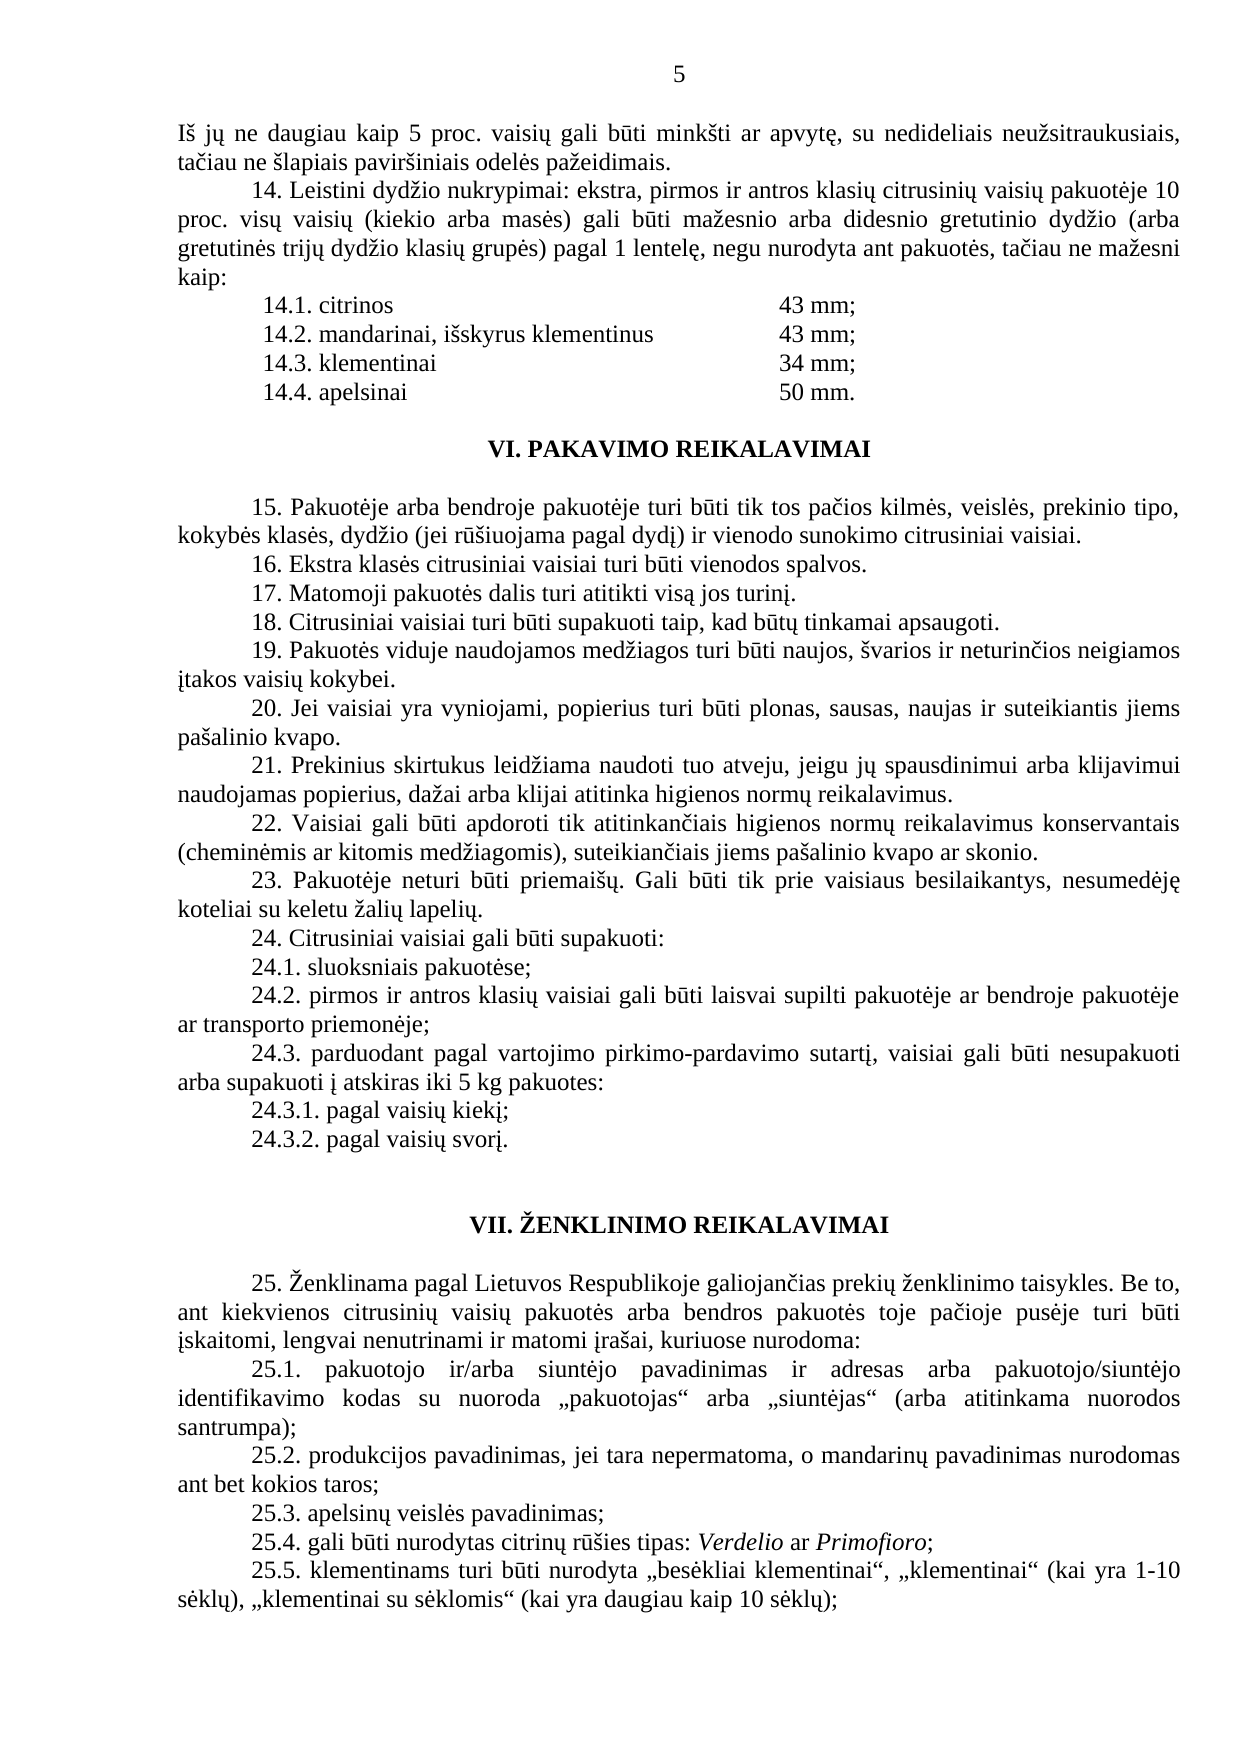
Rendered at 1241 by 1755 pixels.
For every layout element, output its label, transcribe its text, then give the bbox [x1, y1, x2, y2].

text 25.4. gali būti nurodytas citrinų rūšies tipas: Verdelio ar Primofioro; [177, 1527, 1181, 1556]
table_cell 14.4. apelsinai [177, 377, 768, 406]
text 25.3. apelsinų veislės pavadinimas; [177, 1498, 1181, 1527]
text 23. Pakuotėje neturi būti priemaišų. Gali būti tik prie vaisiaus besilaikantys, nesumedėję koteliai su keletu žalių lapelių. [177, 866, 1181, 923]
text 15. Pakuotėje arba bendroje pakuotėje turi būti tik tos pačios kilmės, veislės, prekinio tipo, kokybės klasės, dydžio (jei rūšiuojama pagal dydį) ir vienodo sunokimo citrusiniai vaisiai. [177, 492, 1181, 549]
table_cell 43 mm; [768, 319, 1204, 348]
text VI. PAKAVIMO REIKALAVIMAI [177, 434, 1181, 463]
text 18. Citrusiniai vaisiai turi būti supakuoti taip, kad būtų tinkamai apsaugoti. [177, 607, 1181, 636]
text 25.2. produkcijos pavadinimas, jei tara nepermatoma, o mandarinų pavadinimas nurodomas ant bet kokios taros; [177, 1441, 1181, 1498]
table_cell 50 mm. [768, 377, 1204, 406]
text 24.3. parduodant pagal vartojimo pirkimo-pardavimo sutartį, vaisiai gali būti nesupakuoti arba supakuoti į atskiras iki 5 kg pakuotes: [177, 1038, 1181, 1096]
table_cell 14.2. mandarinai, išskyrus klementinus [177, 319, 768, 348]
text 25.5. klementinams turi būti nurodyta „besėkliai klementinai“, „klementinai“ (kai yra 1-10 sėklų), „klementinai su sėklomis“ (kai yra daugiau kaip 10 sėklų); [177, 1556, 1181, 1613]
text 20. Jei vaisiai yra vyniojami, popierius turi būti plonas, sausas, naujas ir suteikiantis jiems pašalinio kvapo. [177, 693, 1181, 751]
text 14. Leistini dydžio nukrypimai: ekstra, pirmos ir antros klasių citrusinių vaisių pakuotėje 10 proc. visų vaisių (kiekio arba masės) gali būti mažesnio arba didesnio gretutinio dydžio (arba gretutinės trijų dydžio klasių grupės) pagal 1 lentelę, negu nurodyta ant pakuotės, tačiau ne mažesni kaip: [177, 176, 1181, 291]
table_header 14.1. citrinos [177, 291, 768, 319]
text 24. Citrusiniai vaisiai gali būti supakuoti: [177, 923, 1181, 952]
table_cell 34 mm; [768, 348, 1204, 377]
text 19. Pakuotės viduje naudojamos medžiagos turi būti naujos, švarios ir neturinčios neigiamos įtakos vaisių kokybei. [177, 636, 1181, 693]
text 25.1. pakuotojo ir/arba siuntėjo pavadinimas ir adresas arba pakuotojo/siuntėjo identifikavimo kodas su nuoroda „pakuotojas“ arba „siuntėjas“ (arba atitinkama nuorodos santrumpa); [177, 1354, 1181, 1441]
text Iš jų ne daugiau kaip 5 proc. vaisių gali būti minkšti ar apvytę, su nedideliais neužsitraukusiais, tačiau ne šlapiais paviršiniais odelės pažeidimais. [177, 118, 1181, 176]
table_cell 14.3. klementinai [177, 348, 768, 377]
text 25. Ženklinama pagal Lietuvos Respublikoje galiojančias prekių ženklinimo taisykles. Be to, ant kiekvienos citrusinių vaisių pakuotės arba bendros pakuotės toje pačioje pusėje turi būti įskaitomi, lengvai nenutrinami ir matomi įrašai, kuriuose nurodoma: [177, 1268, 1181, 1354]
text 24.3.2. pagal vaisių svorį. [177, 1124, 1181, 1153]
table_header 43 mm; [768, 291, 1204, 319]
text VII. ŽENKLINIMO REIKALAVIMAI [177, 1211, 1181, 1239]
text 17. Matomoji pakuotės dalis turi atitikti visą jos turinį. [177, 578, 1181, 607]
text 16. Ekstra klasės citrusiniai vaisiai turi būti vienodos spalvos. [177, 549, 1181, 578]
text 24.1. sluoksniais pakuotėse; [177, 952, 1181, 981]
text 21. Prekinius skirtukus leidžiama naudoti tuo atveju, jeigu jų spausdinimui arba klijavimui naudojamas popierius, dažai arba klijai atitinka higienos normų reikalavimus. [177, 751, 1181, 808]
text 22. Vaisiai gali būti apdoroti tik atitinkančiais higienos normų reikalavimus konservantais (cheminėmis ar kitomis medžiagomis), suteikiančiais jiems pašalinio kvapo ar skonio. [177, 808, 1181, 866]
text 24.3.1. pagal vaisių kiekį; [177, 1096, 1181, 1124]
text 24.2. pirmos ir antros klasių vaisiai gali būti laisvai supilti pakuotėje ar bendroje pakuotėje ar transporto priemonėje; [177, 981, 1181, 1038]
